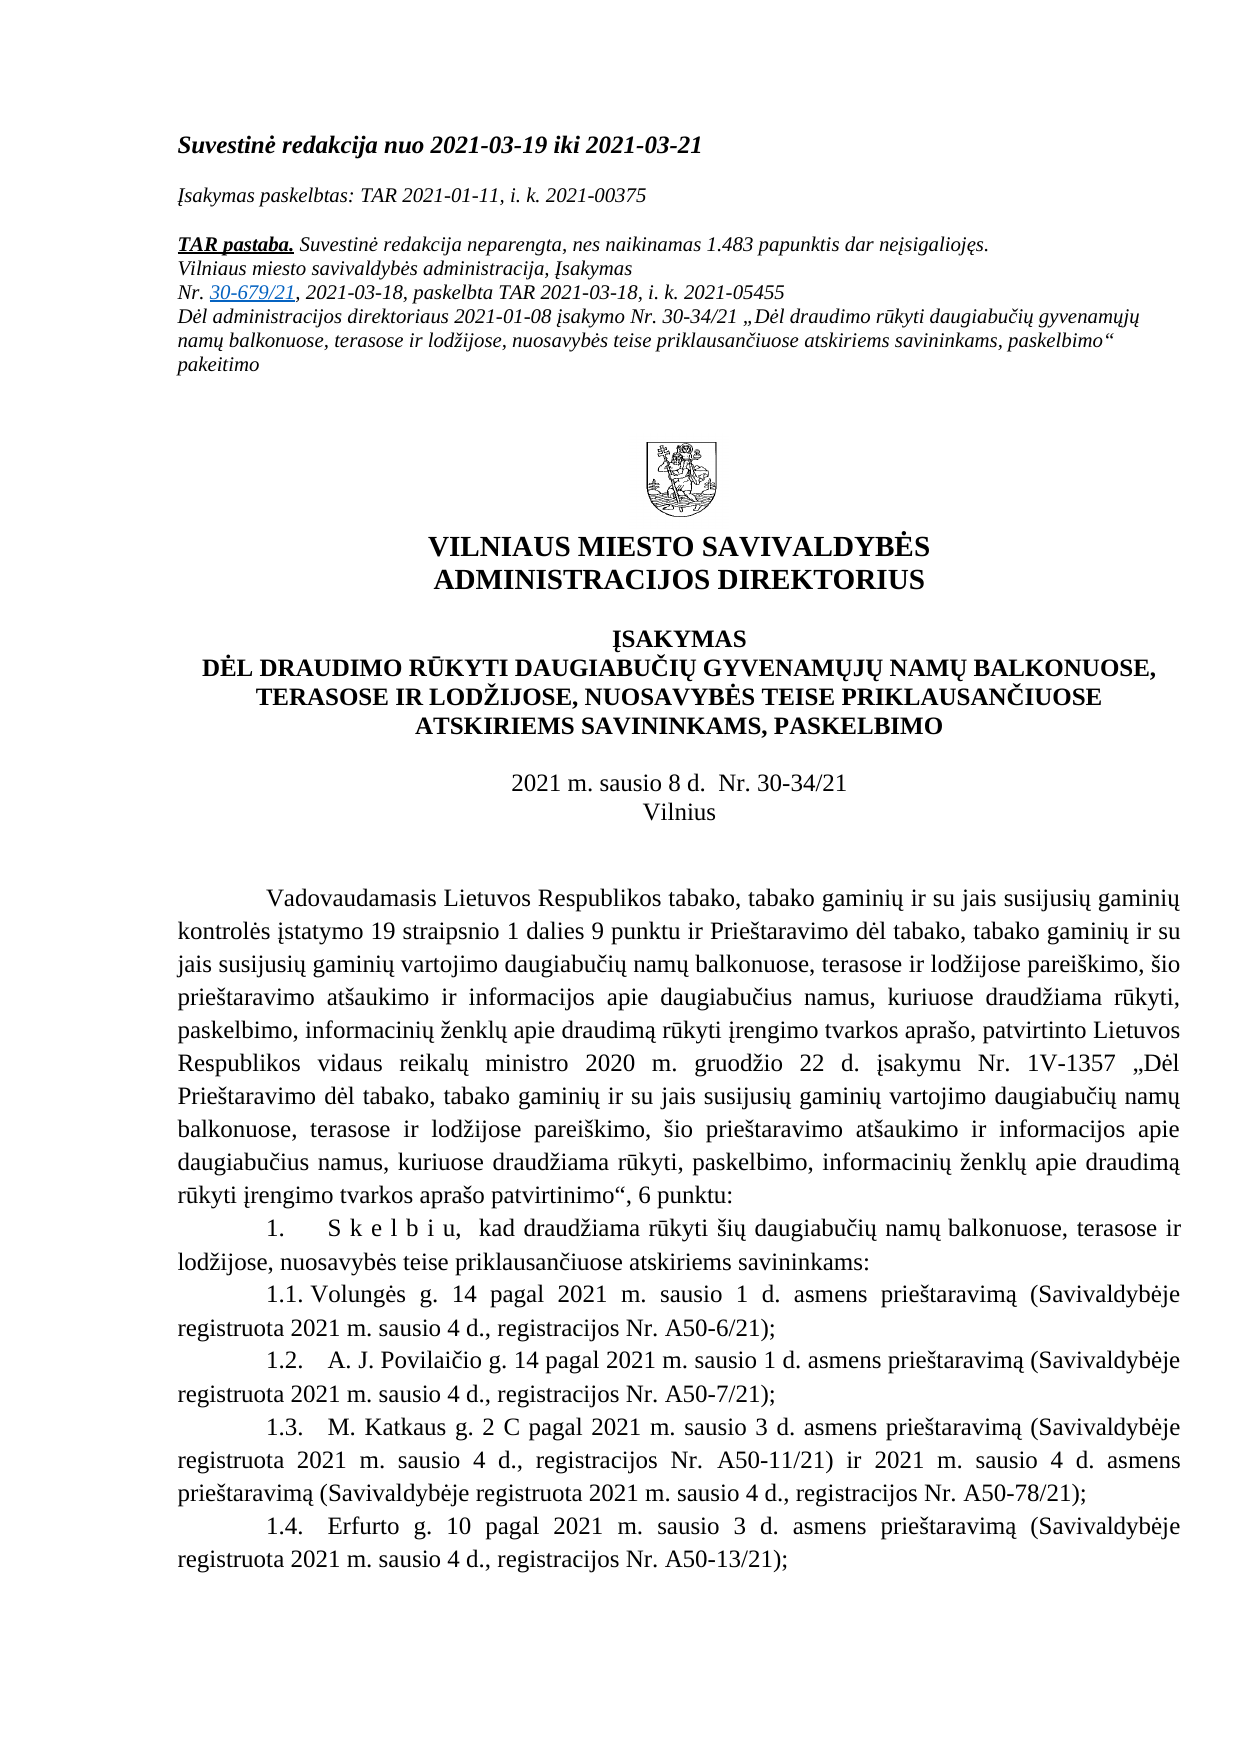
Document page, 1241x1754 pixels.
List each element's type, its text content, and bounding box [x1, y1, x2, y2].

text ADMINISTRACIJOS DIREKTORIUS [177, 562, 1181, 596]
text DĖL DRAUDIMO RŪKYTI DAUGIABUČIŲ GYVENAMŲJŲ NAMŲ BALKONUOSE, TERASOSE IR LODŽIJOSE, NUOSAVYBĖS TEISE PRIKLAUSANČIUOSE ATSKIRIEMS SAVININKAMS, PASKELBIMO [177, 653, 1181, 739]
text Vilnius [177, 797, 1181, 826]
text 1.3. M. Katkaus g. 2 C pagal 2021 m. sausio 3 d. asmens prieštaravimą (Savivaldybėje registruota 2021 m. sausio 4 d., registracijos Nr. A50-11/21) ir 2021 m. sausio 4 d. asmens prieštaravimą (Savivaldybėje registruota 2021 m. sausio 4 d., registracijos Nr. A50-78/21); [177, 1412, 1181, 1506]
text 1.4. Erfurto g. 10 pagal 2021 m. sausio 3 d. asmens prieštaravimą (Savivaldybėje registruota 2021 m. sausio 4 d., registracijos Nr. A50-13/21); [177, 1511, 1181, 1572]
text Vadovaudamasis Lietuvos Respublikos tabako, tabako gaminių ir su jais susijusių gaminių kontrolės įstatymo 19 straipsnio 1 dalies 9 punktu ir Prieštaravimo dėl tabako, tabako gaminių ir su jais susijusių gaminių vartojimo daugiabučių namų balkonuose, terasose ir lodžijose pareiškimo, šio prieštaravimo atšaukimo ir informacijos apie daugiabučius namus, kuriuose draudžiama rūkyti, paskelbimo, informacinių ženklų apie draudimą rūkyti įrengimo tvarkos aprašo, patvirtinto Lietuvos Respublikos vidaus reikalų ministro 2020 m. gruodžio 22 d. įsakymu Nr. 1V-1357 „Dėl Prieštaravimo dėl tabako, tabako gaminių ir su jais susijusių gaminių vartojimo daugiabučių namų balkonuose, terasose ir lodžijose pareiškimo, šio prieštaravimo atšaukimo ir informacijos apie daugiabučius namus, kuriuose draudžiama rūkyti, paskelbimo, informacinių ženklų apie draudimą rūkyti įrengimo tvarkos aprašo patvirtinimo“, 6 punktu: [177, 883, 1181, 1209]
text Suvestinė redakcija nuo 2021-03-19 iki 2021-03-21 [177, 131, 1181, 159]
text 1. S k e l b i u, kad draudžiama rūkyti šių daugiabučių namų balkonuose, terasose ir lodžijose, nuosavybės teise priklausančiuose atskiriems savininkams: [177, 1213, 1181, 1275]
text Nr. 30-679/21, 2021-03-18, paskelbta TAR 2021-03-18, i. k. 2021-05455 [177, 280, 1181, 304]
text 1.1. Volungės g. 14 pagal 2021 m. sausio 1 d. asmens prieštaravimą (Savivaldybėje registruota 2021 m. sausio 4 d., registracijos Nr. A50-6/21); [177, 1279, 1181, 1341]
text 1.2. A. J. Povilaičio g. 14 pagal 2021 m. sausio 1 d. asmens prieštaravimą (Savivaldybėje registruota 2021 m. sausio 4 d., registracijos Nr. A50-7/21); [177, 1346, 1181, 1407]
text VILNIAUS MIESTO SAVIVALDYBĖS [177, 529, 1181, 562]
text TAR pastaba. Suvestinė redakcija neparengta, nes naikinamas 1.483 papunktis dar neįsigaliojęs. [177, 232, 1181, 256]
text ĮSAKYMAS [177, 624, 1181, 653]
text 2021 m. sausio 8 d. Nr. 30-34/21 [177, 768, 1181, 797]
text Įsakymas paskelbtas: TAR 2021-01-11, i. k. 2021-00375 [177, 183, 1181, 207]
text Dėl administracijos direktoriaus 2021-01-08 įsakymo Nr. 30-34/21 „Dėl draudimo rūkyti daugiabučių gyvenamųjų namų balkonuose, terasose ir lodžijose, nuosavybės teise priklausančiuose atskiriems savininkams, paskelbimo“ pakeitimo [177, 304, 1181, 376]
text Vilniaus miesto savivaldybės administracija, Įsakymas [177, 256, 1181, 280]
